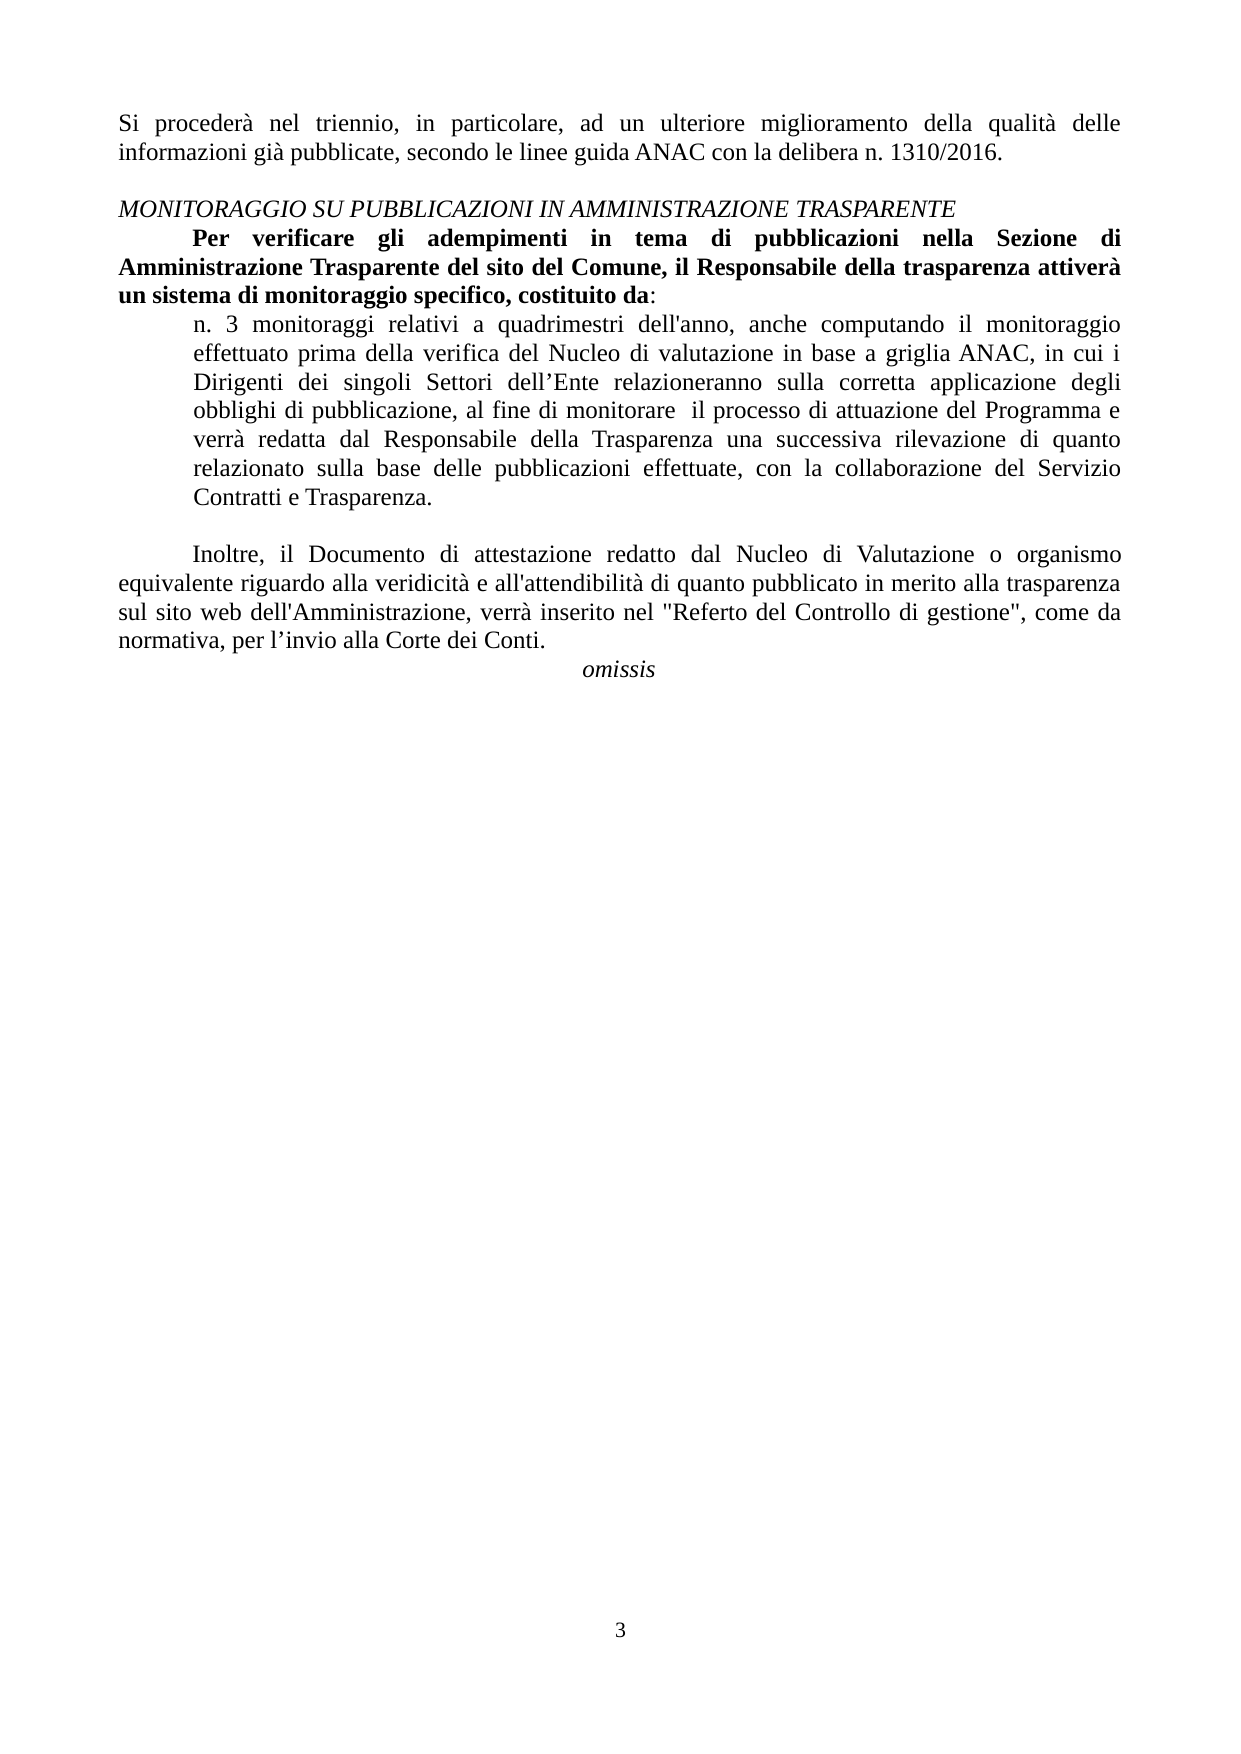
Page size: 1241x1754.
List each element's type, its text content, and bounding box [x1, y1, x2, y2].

text omissis [118, 654, 1122, 683]
text Inoltre, il Documento di attestazione redatto dal Nucleo di Valutazione o organismo equivalente riguardo alla veridicità e all'attendibilità di quanto pubblicato in merito alla trasparenza sul sito web dell'Amministrazione, verrà inserito nel "Referto del Controllo di gestione", come da normativa, per l’invio alla Corte dei Conti. [118, 539, 1122, 654]
text n. 3 monitoraggi relativi a quadrimestri dell'anno, anche computando il monitoraggio effettuato prima della verifica del Nucleo di valutazione in base a griglia ANAC, in cui i Dirigenti dei singoli Settori dell’Ente relazioneranno sulla corretta applicazione degli obblighi di pubblicazione, al fine di monitorare il processo di attuazione del Programma e verrà redatta dal Responsabile della Trasparenza una successiva rilevazione di quanto relazionato sulla base delle pubblicazioni effettuate, con la collaborazione del Servizio Contratti e Trasparenza. [193, 309, 1122, 510]
text Si procederà nel triennio, in particolare, ad un ulteriore miglioramento della qualità delle informazioni già pubblicate, secondo le linee guida ANAC con la delibera n. 1310/2016. [118, 108, 1122, 165]
text Per verificare gli adempimenti in tema di pubblicazioni nella Sezione di Amministrazione Trasparente del sito del Comune, il Responsabile della trasparenza attiverà un sistema di monitoraggio specifico, costituito da: [118, 223, 1122, 309]
text MONITORAGGIO SU PUBBLICAZIONI IN AMMINISTRAZIONE TRASPARENTE [118, 194, 1122, 223]
